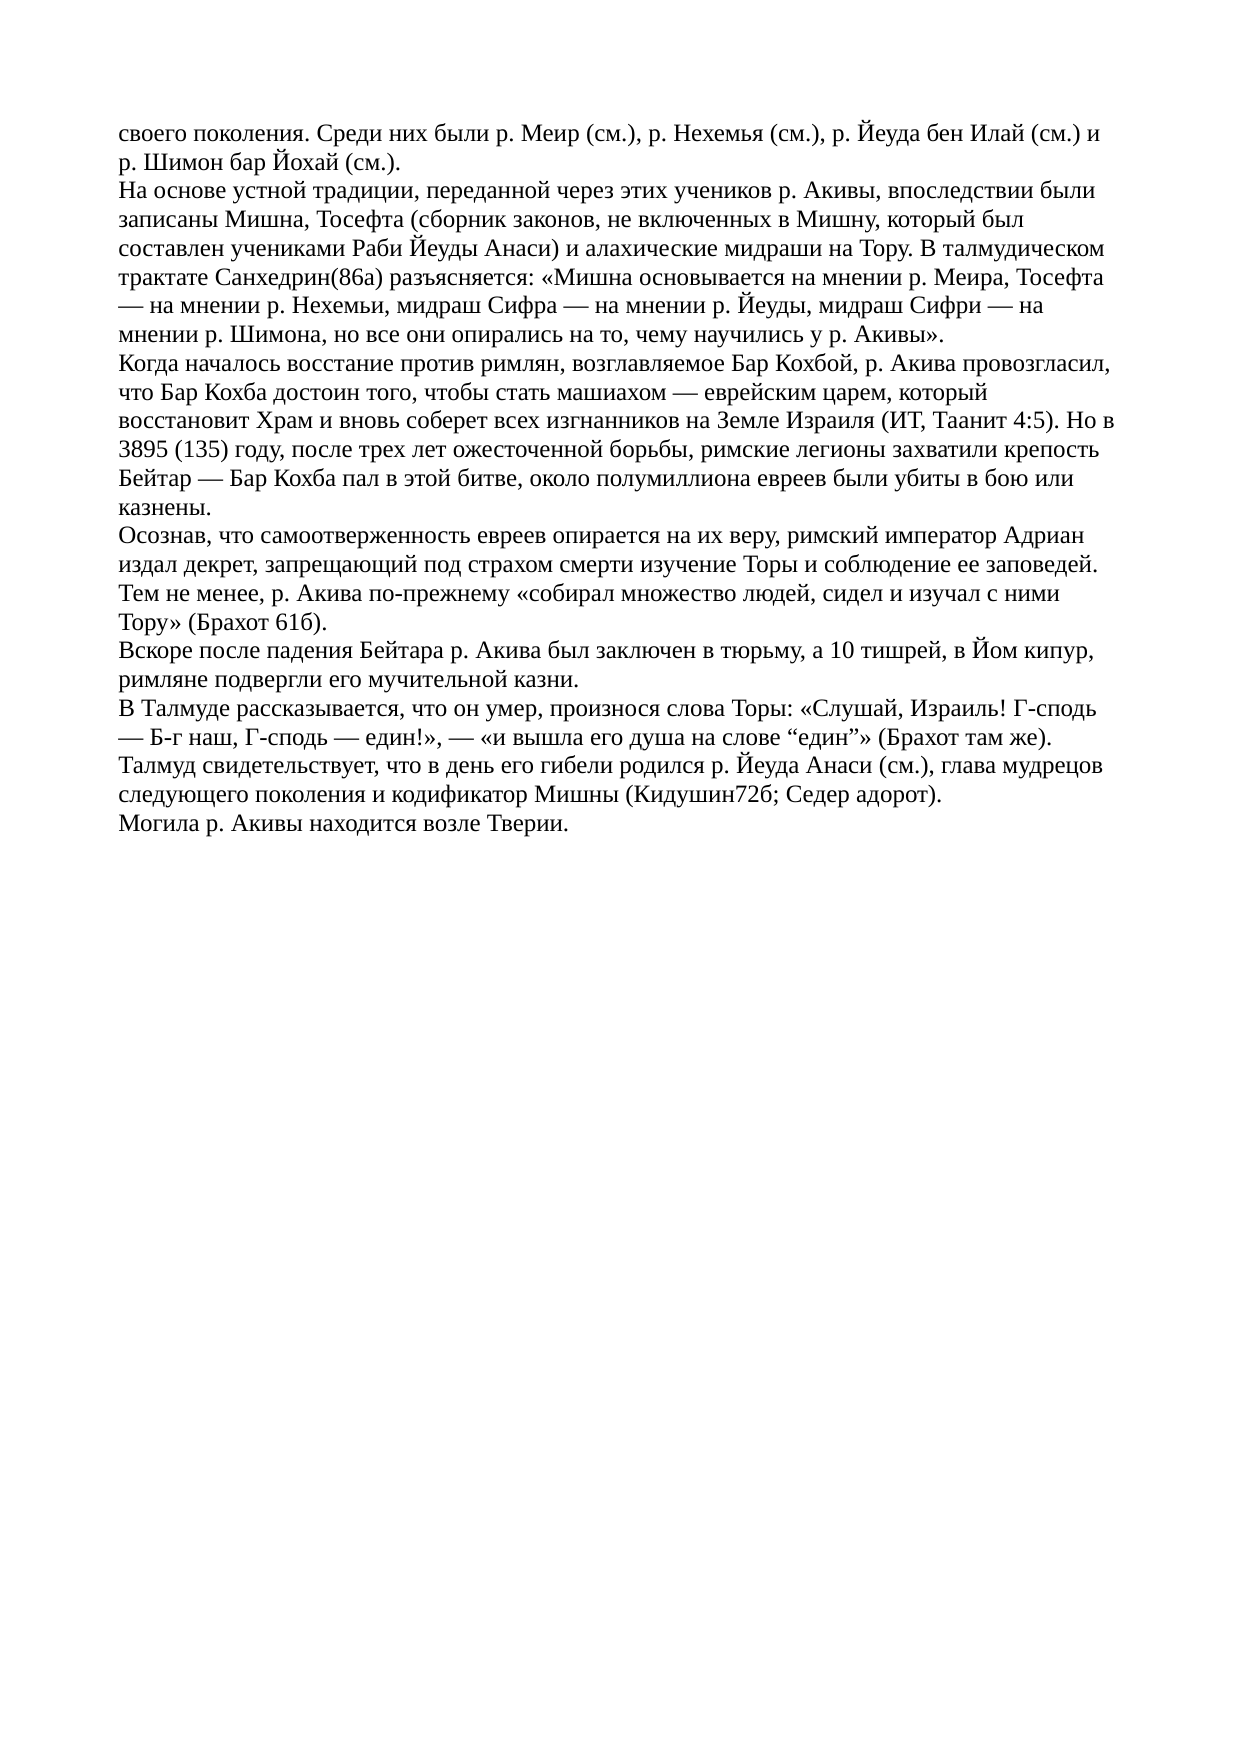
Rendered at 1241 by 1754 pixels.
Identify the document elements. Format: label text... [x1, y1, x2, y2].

text Талмуд свидетельствует, что в день его гибели родился р. Йеуда Анаси (см.), глава мудрецов следующего поколения и кодификатор Мишны (Кидушин72б; Седер адорот). [118, 664, 1122, 722]
text Могила р. Акивы находится возле Тверии. [118, 722, 1122, 751]
text Осознав, что самоотверженность евреев опирается на их веру, римский император Адриан издал декрет, запрещающий под страхом смерти изучение Торы и соблюдение ее заповедей. Тем не менее, р. Акива по-прежнему «собирал множество людей, сидел и изучал с ними Тору» (Брахот 61б). [118, 434, 1122, 549]
text Вскоре после падения Бейтара р. Акива был заключен в тюрьму, а 10 тишрей, в Йом кипур, римляне подвергли его мучительной казни. [118, 549, 1122, 607]
text В Талмуде рассказывается, что он умер, произнося слова Торы: «Слушай, Израиль! Г-сподь — Б-г наш, Г-сподь — един!», — «и вышла его душа на слове “един”» (Брахот там же). [118, 607, 1122, 664]
text Когда началось восстание против римлян, возглавляемое Бар Кохбой, р. Акива провозгласил, что Бар Кохба достоин того, чтобы стать машиахом — еврейским царем, который восстановит Храм и вновь соберет всех изгнанников на Земле Израиля (ИТ, Таанит 4:5). Но в 3895 (135) году, после трех лет ожесточенной борьбы, римские легионы захватили крепость Бейтар — Бар Кохба пал в этой битве, около полумиллиона евреев были убиты в бою или казнены. [118, 262, 1122, 434]
text На основе устной традиции, переданной через этих учеников р. Акивы, впоследствии были записаны Мишна, Тосефта (сборник законов, не включенных в Мишну, который был составлен учениками Раби Йеуды Анаси) и алахические мидраши на Тору. В талмудическом трактате Санхедрин(86а) разъясняется: «Мишна основывается на мнении р. Меира, Тосефта — на мнении р. Нехемьи, мидраш Сифра — на мнении р. Йеуды, мидраш Сифри — на мнении р. Шимона, но все они опирались на то, чему научились у р. Акивы». [118, 118, 1122, 262]
